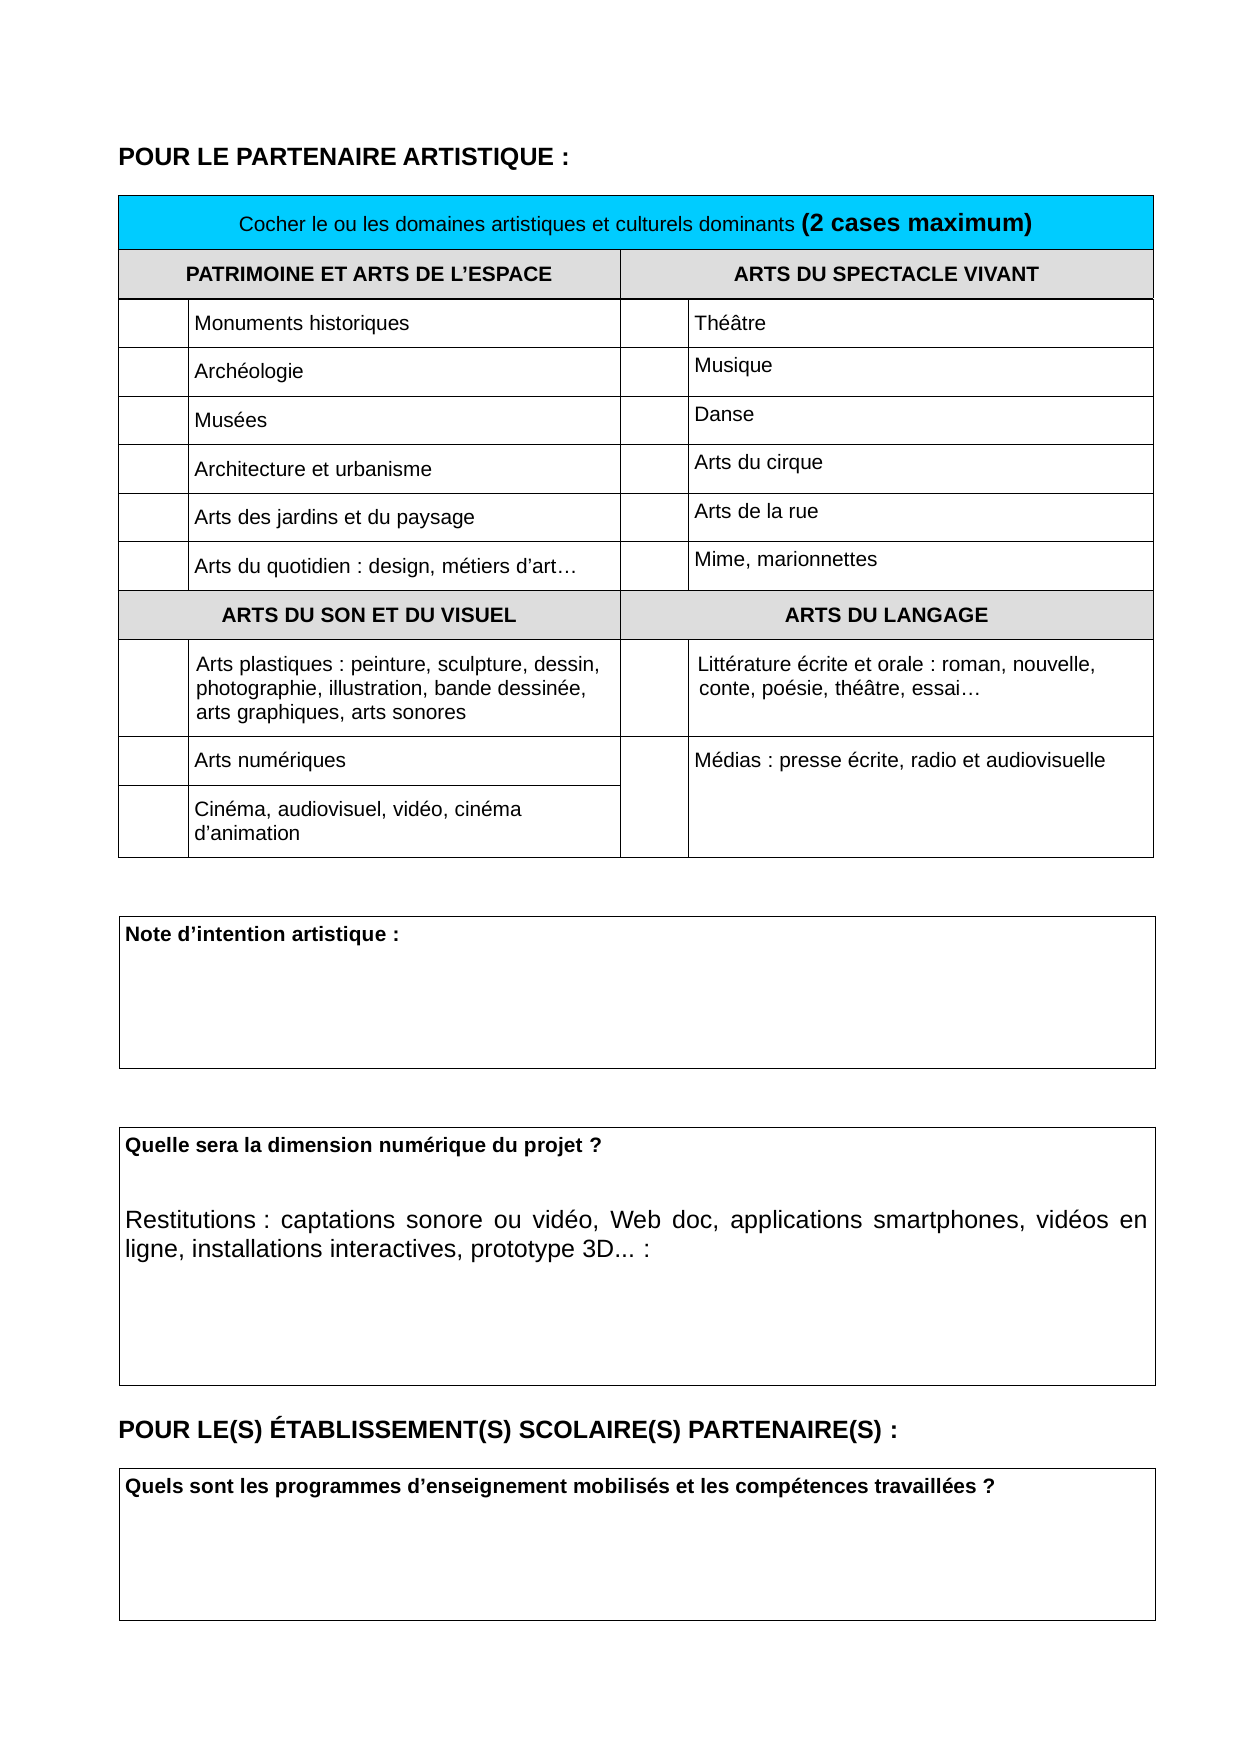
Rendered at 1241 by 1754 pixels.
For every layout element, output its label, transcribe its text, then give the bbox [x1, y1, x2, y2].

text POUR LE PARTENAIRE ARTISTIQUE : [118, 142, 1122, 171]
table_header Théâtre [689, 300, 1153, 347]
table_cell [621, 348, 688, 396]
table_header PATRIMOINE ET ARTS DE L’ESPACE [119, 250, 620, 298]
table_header Quels sont les programmes d’enseignement mobilisés et les compétences travaillées ? [120, 1469, 1155, 1620]
table_header [621, 300, 688, 347]
table_header Quelle sera la dimension numérique du projet ? Restitutions : captations sonore ou vidéo, Web doc, applications smartphones, vidéos en ligne, installations interactives, prototype 3D... : [120, 1128, 1155, 1385]
text POUR LE(S) ÉTABLISSEMENT(S) SCOLAIRE(S) PARTENAIRE(S) : [118, 1415, 1122, 1444]
table_header ARTS DU SPECTACLE VIVANT [621, 250, 1153, 298]
table_cell Mime, marionnettes [689, 542, 1153, 590]
table_header ARTS DU SON ET DU VISUEL [119, 591, 620, 639]
table_header Arts plastiques : peinture, sculpture, dessin, photographie, illustration, bande dessinée, arts graphiques, arts sonores [189, 640, 620, 736]
table_cell Musées [189, 397, 620, 444]
table_cell [119, 397, 188, 444]
table_cell Danse [689, 397, 1153, 444]
table_cell [621, 397, 688, 444]
table_cell [119, 445, 188, 493]
table_cell Archéologie [189, 348, 620, 396]
table_cell [119, 542, 188, 590]
table_cell [119, 786, 188, 857]
table_cell Cinéma, audiovisuel, vidéo, cinéma d’animation [189, 786, 620, 857]
table_cell Architecture et urbanisme [189, 445, 620, 493]
table_cell [621, 542, 688, 590]
table_cell [621, 445, 688, 493]
table_cell [621, 494, 688, 541]
table_header Monuments historiques [189, 300, 620, 347]
table_cell Arts du quotidien : design, métiers d’art… [189, 542, 620, 590]
table_cell Arts du cirque [689, 445, 1153, 493]
table_cell Arts de la rue [689, 494, 1153, 541]
table_header [621, 640, 688, 736]
table_header Littérature écrite et orale : roman, nouvelle, conte, poésie, théâtre, essai… [689, 640, 1153, 736]
table_header ARTS DU LANGAGE [621, 591, 1153, 639]
table_cell [621, 737, 688, 857]
table_cell Musique [689, 348, 1153, 396]
table_cell Médias : presse écrite, radio et audiovisuelle [689, 737, 1153, 857]
table_header [119, 300, 188, 347]
table_header Cocher le ou les domaines artistiques et culturels dominants (2 cases maximum) [119, 196, 1153, 249]
table_cell Arts numériques [189, 737, 620, 784]
table_header Note d’intention artistique : [120, 917, 1155, 1068]
table_cell [119, 348, 188, 396]
table_cell [119, 737, 188, 784]
table_cell Arts des jardins et du paysage [189, 494, 620, 541]
table_cell [119, 494, 188, 541]
table_header [119, 640, 188, 736]
